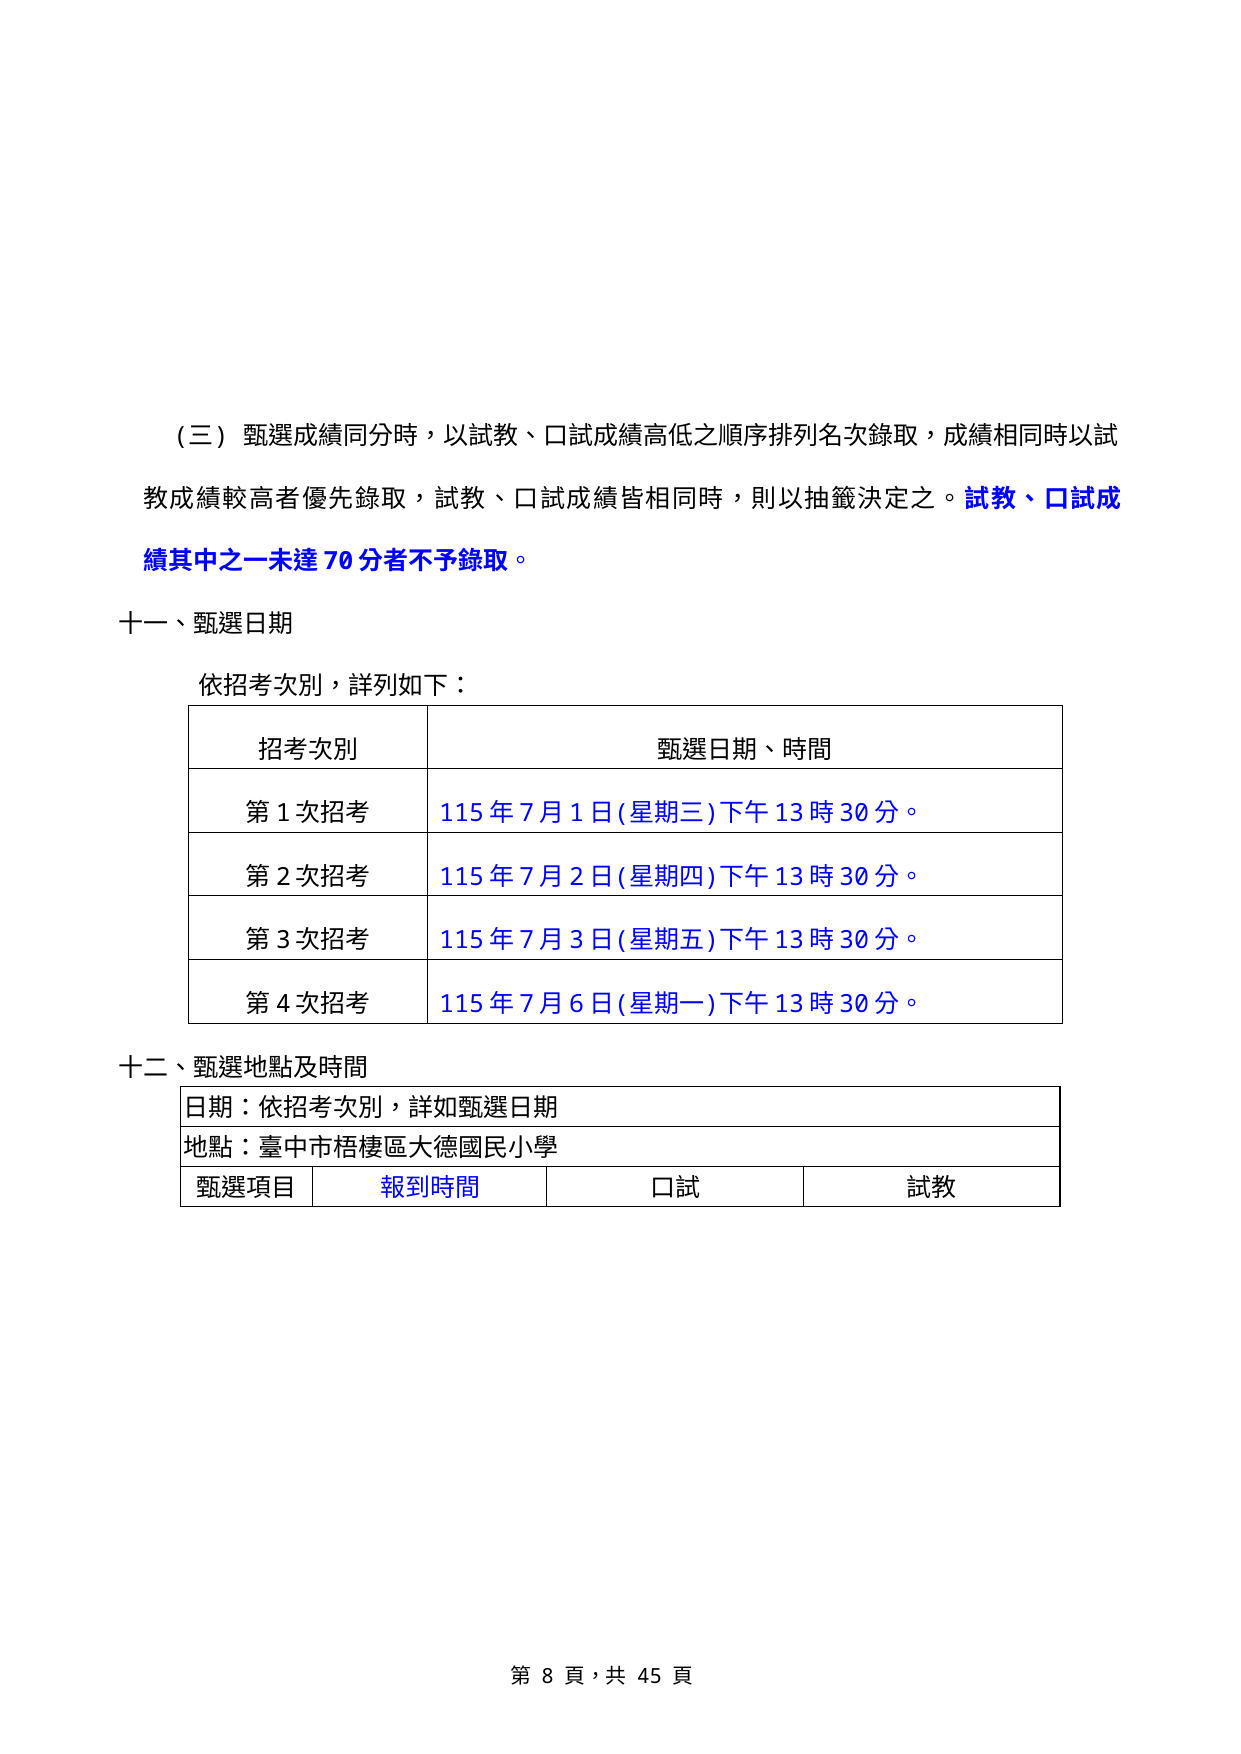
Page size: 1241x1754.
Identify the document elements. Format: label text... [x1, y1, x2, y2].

table_cell 甄選項目 [181, 1167, 312, 1206]
table_cell 第2次招考 [189, 833, 427, 895]
table_cell 地點：臺中市梧棲區大德國民小學 [181, 1127, 1059, 1166]
text 十一、甄選日期 [118, 580, 1122, 642]
table_cell 報到時間 [313, 1167, 546, 1206]
table_cell 試教 [804, 1167, 1059, 1206]
text (三) 甄選成績同分時，以試教、口試成績高低之順序排列名次錄取，成績相同時以試教成績較高者優先錄取，試教、口試成績皆相同時，則以抽籤決定之。試教、口試成 績其中之一未達70分者不予錄取。 [143, 392, 1122, 580]
table_cell 115年7月1日(星期三)下午13時30分。 [428, 769, 1062, 832]
table_cell 口試 [547, 1167, 803, 1206]
table_cell 115年7月2日(星期四)下午13時30分。 [428, 833, 1062, 895]
table_cell 115年7月6日(星期一)下午13時30分。 [428, 960, 1062, 1022]
table_cell 第3次招考 [189, 896, 427, 959]
table_header 甄選日期、時間 [428, 706, 1062, 768]
text 十二、甄選地點及時間 [118, 1023, 1122, 1086]
table_cell 115年7月3日(星期五)下午13時30分。 [428, 896, 1062, 959]
table_cell 第1次招考 [189, 769, 427, 832]
table_cell 第4次招考 [189, 960, 427, 1022]
table_header 日期：依招考次別，詳如甄選日期 [181, 1087, 1059, 1126]
table_header 招考次別 [189, 706, 427, 768]
text 依招考次別，詳列如下： [168, 642, 1122, 705]
